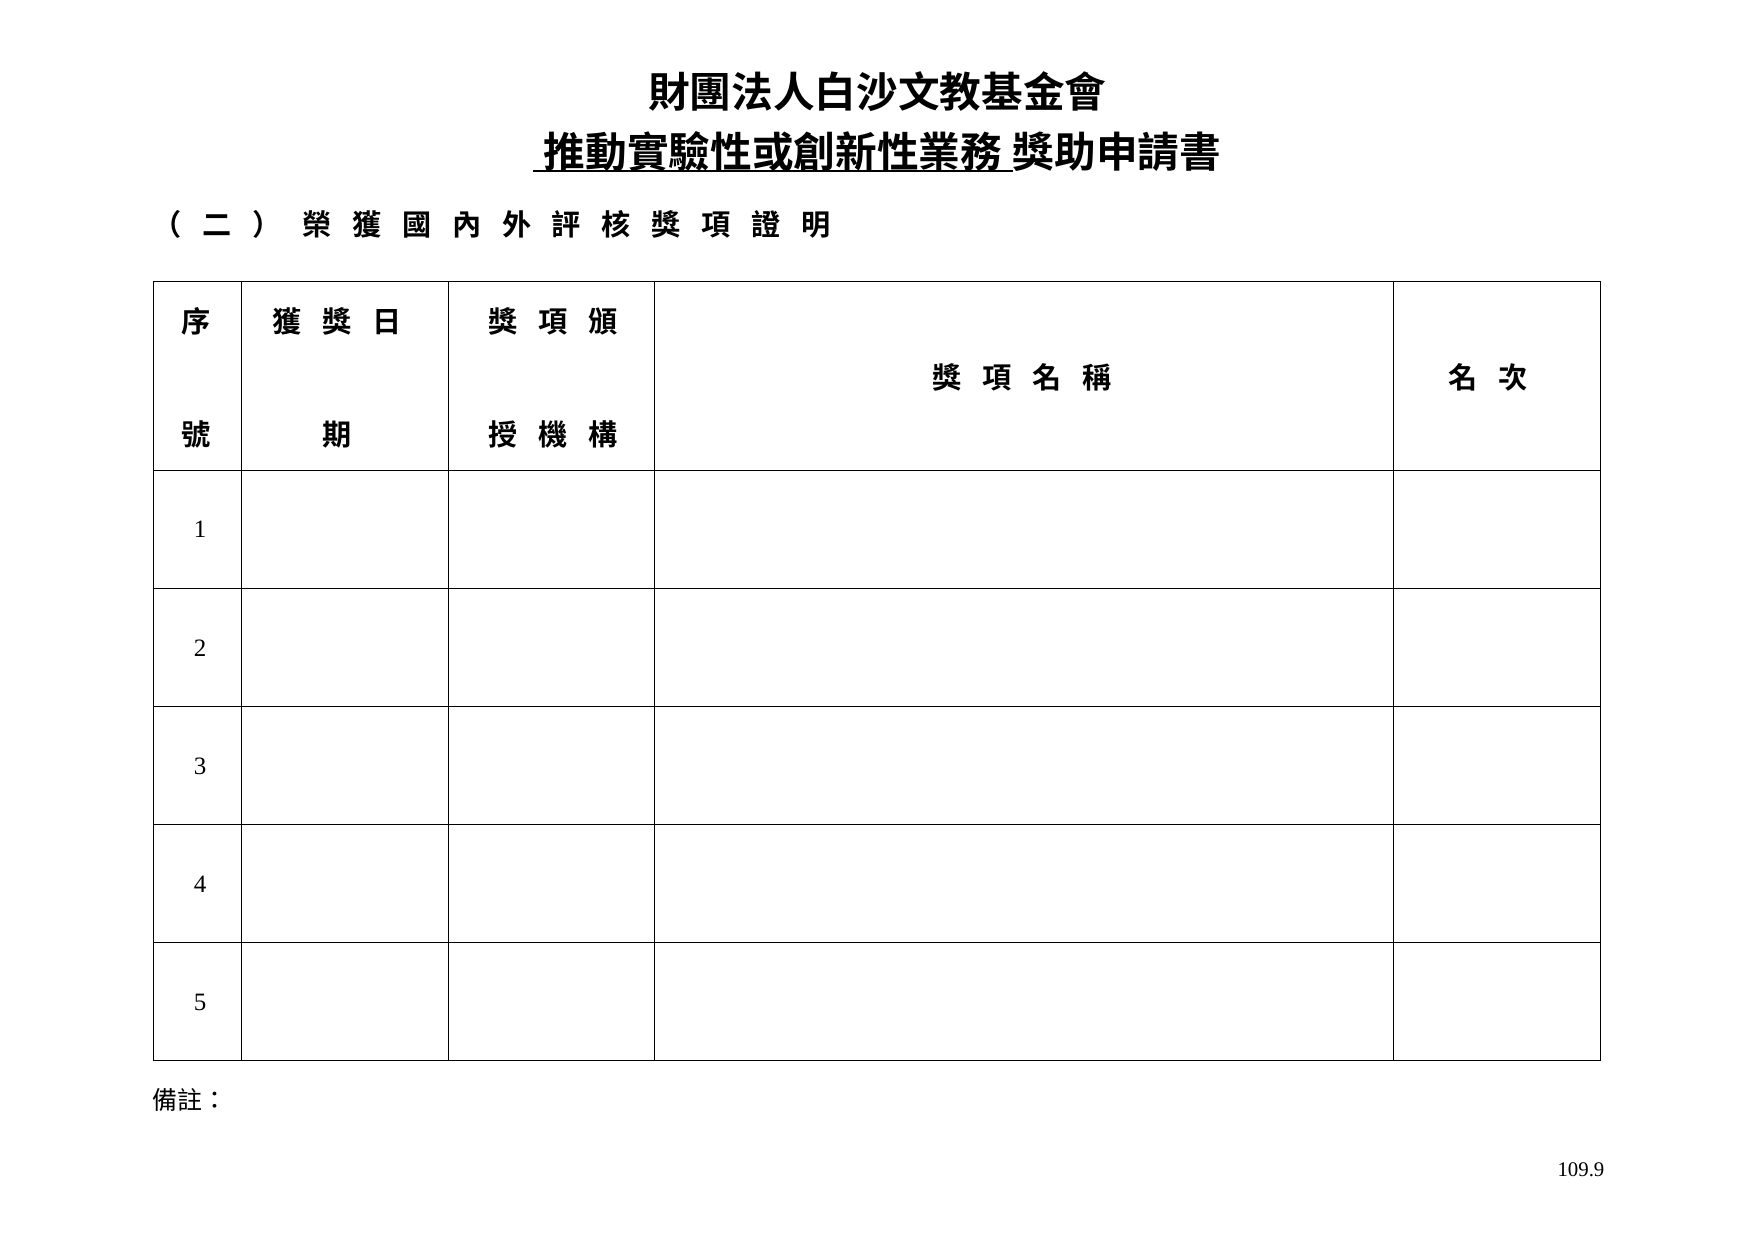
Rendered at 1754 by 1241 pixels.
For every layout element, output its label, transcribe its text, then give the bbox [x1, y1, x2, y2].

table_header 獎項頒授機構 [449, 282, 654, 470]
table_cell [655, 589, 1393, 706]
table_cell [242, 943, 448, 1060]
table_header 獲獎日期 [242, 282, 448, 470]
table_cell [1394, 471, 1600, 588]
table_cell [242, 471, 448, 588]
table_cell [449, 825, 654, 942]
text （二）榮獲國內外評核獎項證明 [152, 185, 1602, 260]
table_cell 1 [154, 471, 241, 588]
table_cell [449, 707, 654, 824]
table_cell [449, 943, 654, 1060]
table_cell [242, 707, 448, 824]
table_cell [655, 471, 1393, 588]
table_cell [1394, 825, 1600, 942]
text 備註： [152, 1080, 1602, 1118]
table_cell [449, 589, 654, 706]
table_cell [655, 707, 1393, 824]
table_header 名次 [1394, 282, 1600, 470]
table_cell 2 [154, 589, 241, 706]
table_cell [1394, 707, 1600, 824]
table_cell [1394, 943, 1600, 1060]
table_cell [449, 471, 654, 588]
table_cell [242, 825, 448, 942]
table_header 序號 [154, 282, 241, 470]
table_cell [655, 943, 1393, 1060]
table_cell [1394, 589, 1600, 706]
table_header 獎項名稱 [655, 282, 1393, 470]
table_cell [655, 825, 1393, 942]
table_cell 4 [154, 825, 241, 942]
table_cell 3 [154, 707, 241, 824]
table_cell [242, 589, 448, 706]
table_cell 5 [154, 943, 241, 1060]
